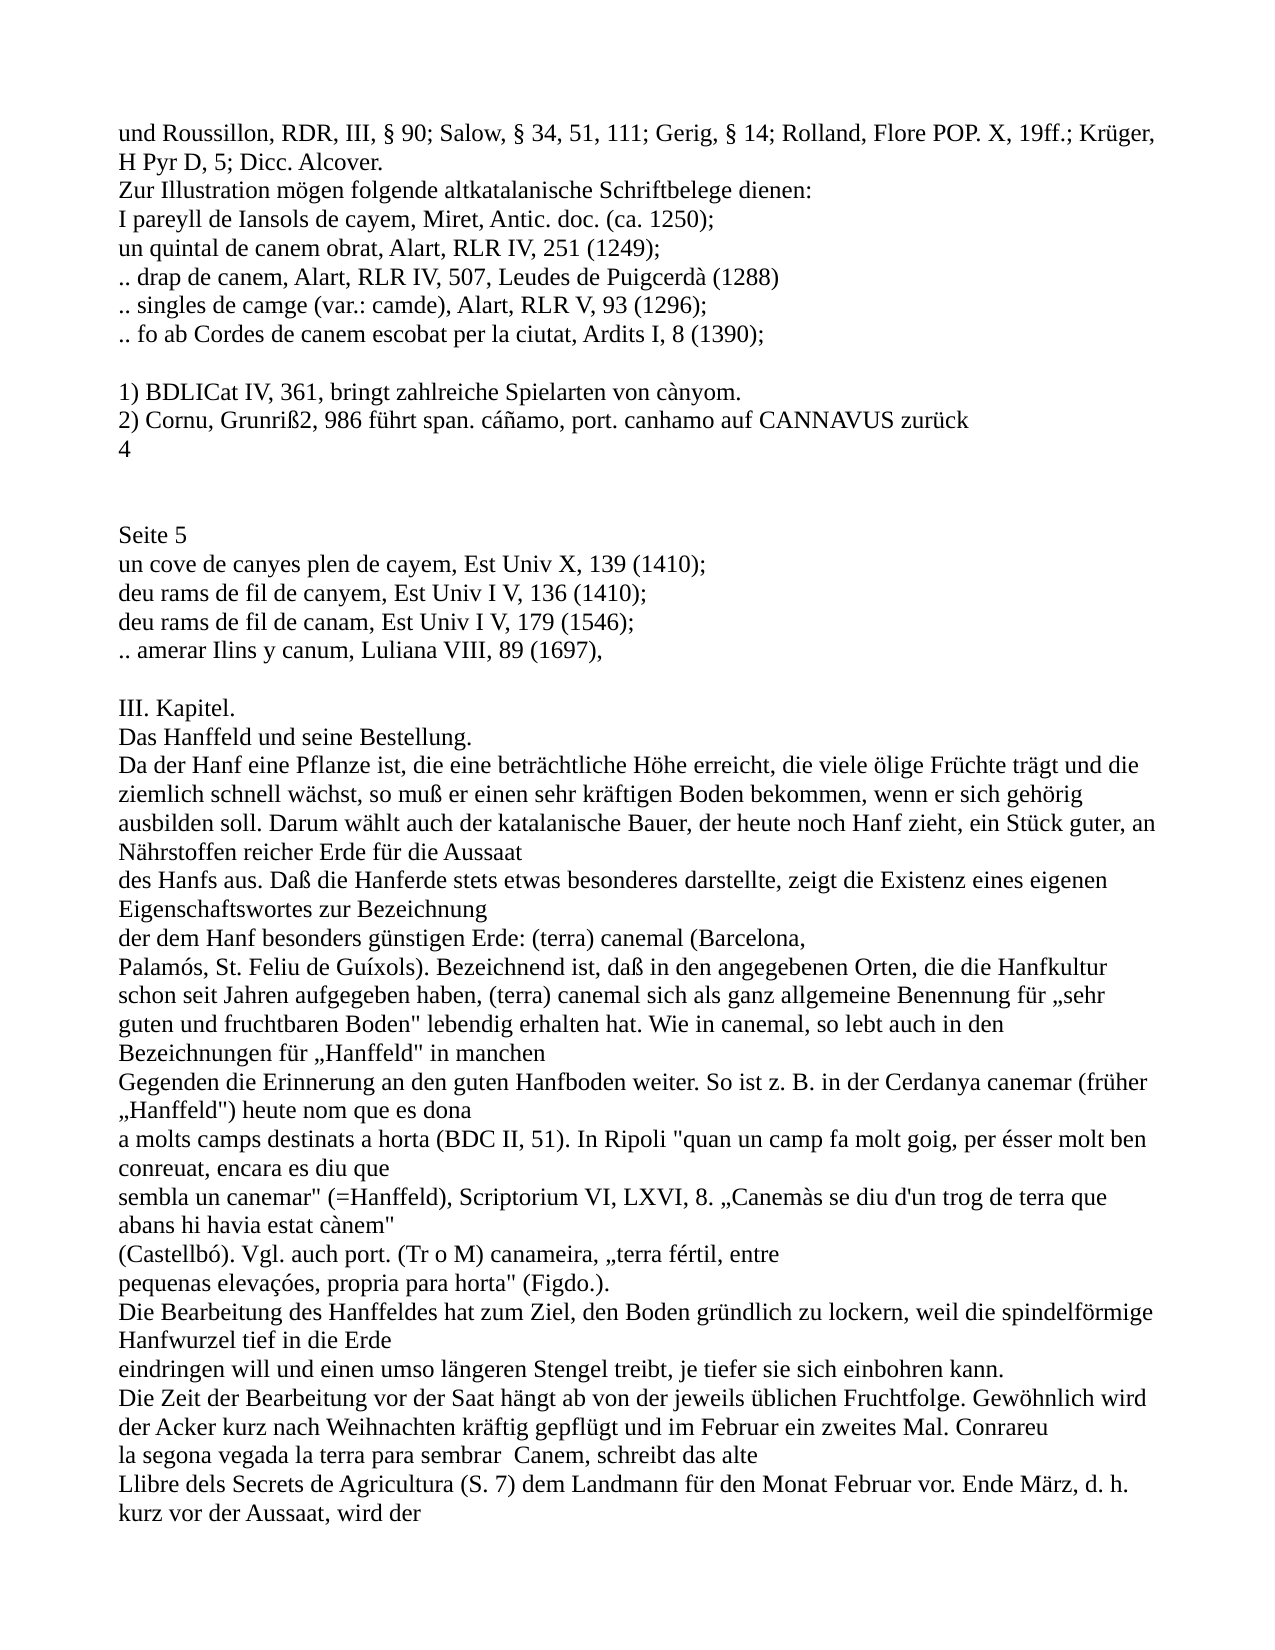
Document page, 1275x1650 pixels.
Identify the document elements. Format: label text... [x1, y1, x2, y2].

text Seite 5 [118, 521, 1157, 549]
text Palamós, St. Feliu de Guíxols). Bezeichnend ist, daß in den angegebenen Orten, die die Hanfkultur schon seit Jahren aufgegeben haben, (terra) canemal sich als ganz allgemeine Benennung für „sehr guten und fruchtbaren Boden" lebendig erhalten hat. Wie in canemal, so lebt auch in den Bezeichnungen für „Hanffeld" in manchen [118, 952, 1157, 1067]
text eindringen will und einen umso längeren Stengel treibt, je tiefer sie sich einbohren kann. [118, 1354, 1157, 1383]
text (Castellbó). Vgl. auch port. (Tr o M) canameira, „terra fértil, entre [118, 1239, 1157, 1268]
text Die Bearbeitung des Hanffeldes hat zum Ziel, den Boden gründlich zu lockern, weil die spindelförmige Hanfwurzel tief in die Erde [118, 1297, 1157, 1354]
text la segona vegada la terra para sembrar Canem, schreibt das alte [118, 1441, 1157, 1469]
text pequenas elevaçóes, propria para horta" (Figdo.). [118, 1268, 1157, 1297]
text der dem Hanf besonders günstigen Erde: (terra) canemal (Barcelona, [118, 923, 1157, 952]
text Llibre dels Secrets de Agricultura (S. 7) dem Landmann für den Monat Februar vor. Ende März, d. h. kurz vor der Aussaat, wird der [118, 1469, 1157, 1527]
text 4 [118, 434, 1157, 463]
text 1) BDLICat IV, 361, bringt zahlreiche Spielarten von cànyom. [118, 377, 1157, 406]
text un quintal de canem obrat, Alart, RLR IV, 251 (1249); [118, 233, 1157, 262]
text und Roussillon, RDR, III, § 90; Salow, § 34, 51, 111; Gerig, § 14; Rolland, Flore POP. X, 19ff.; Krüger, H Pyr D, 5; Dicc. Alcover. [118, 118, 1157, 176]
text .. amerar Ilins y canum, Luliana VIII, 89 (1697), [118, 636, 1157, 664]
text I pareyll de Iansols de cayem, Miret, Antic. doc. (ca. 1250); [118, 204, 1157, 233]
text Zur Illustration mögen folgende altkatalanische Schriftbelege dienen: [118, 176, 1157, 204]
text .. singles de camge (var.: camde), Alart, RLR V, 93 (1296); [118, 291, 1157, 319]
text .. drap de canem, Alart, RLR IV, 507, Leudes de Puigcerdà (1288) [118, 262, 1157, 291]
text 2) Cornu, Grunriß2, 986 führt span. cáñamo, port. canhamo auf CANNAVUS zurück [118, 406, 1157, 434]
text Das Hanffeld und seine Bestellung. [118, 722, 1157, 751]
text des Hanfs aus. Daß die Hanferde stets etwas besonderes darstellte, zeigt die Existenz eines eigenen Eigenschaftswortes zur Bezeichnung [118, 866, 1157, 923]
text Da der Hanf eine Pflanze ist, die eine beträchtliche Höhe erreicht, die viele ölige Früchte trägt und die ziemlich schnell wächst, so muß er einen sehr kräftigen Boden bekommen, wenn er sich gehörig ausbilden soll. Darum wählt auch der katalanische Bauer, der heute noch Hanf zieht, ein Stück guter, an Nährstoffen reicher Erde für die Aussaat [118, 751, 1157, 866]
text deu rams de fil de canam, Est Univ I V, 179 (1546); [118, 607, 1157, 636]
text III. Kapitel. [118, 693, 1157, 722]
text Die Zeit der Bearbeitung vor der Saat hängt ab von der jeweils üblichen Fruchtfolge. Gewöhnlich wird der Acker kurz nach Weihnachten kräftig gepflügt und im Februar ein zweites Mal. Conrareu [118, 1383, 1157, 1441]
text a molts camps destinats a horta (BDC II, 51). In Ripoli "quan un camp fa molt goig, per ésser molt ben conreuat, encara es diu que [118, 1124, 1157, 1182]
text un cove de canyes plen de cayem, Est Univ X, 139 (1410); [118, 549, 1157, 578]
text Gegenden die Erinnerung an den guten Hanfboden weiter. So ist z. B. in der Cerdanya canemar (früher „Hanffeld") heute nom que es dona [118, 1067, 1157, 1124]
text deu rams de fil de canyem, Est Univ I V, 136 (1410); [118, 578, 1157, 607]
text sembla un canemar" (=Hanffeld), Scriptorium VI, LXVI, 8. „Canemàs se diu d'un trog de terra que abans hi havia estat cànem" [118, 1182, 1157, 1239]
text .. fo ab Cordes de canem escobat per la ciutat, Ardits I, 8 (1390); [118, 319, 1157, 348]
